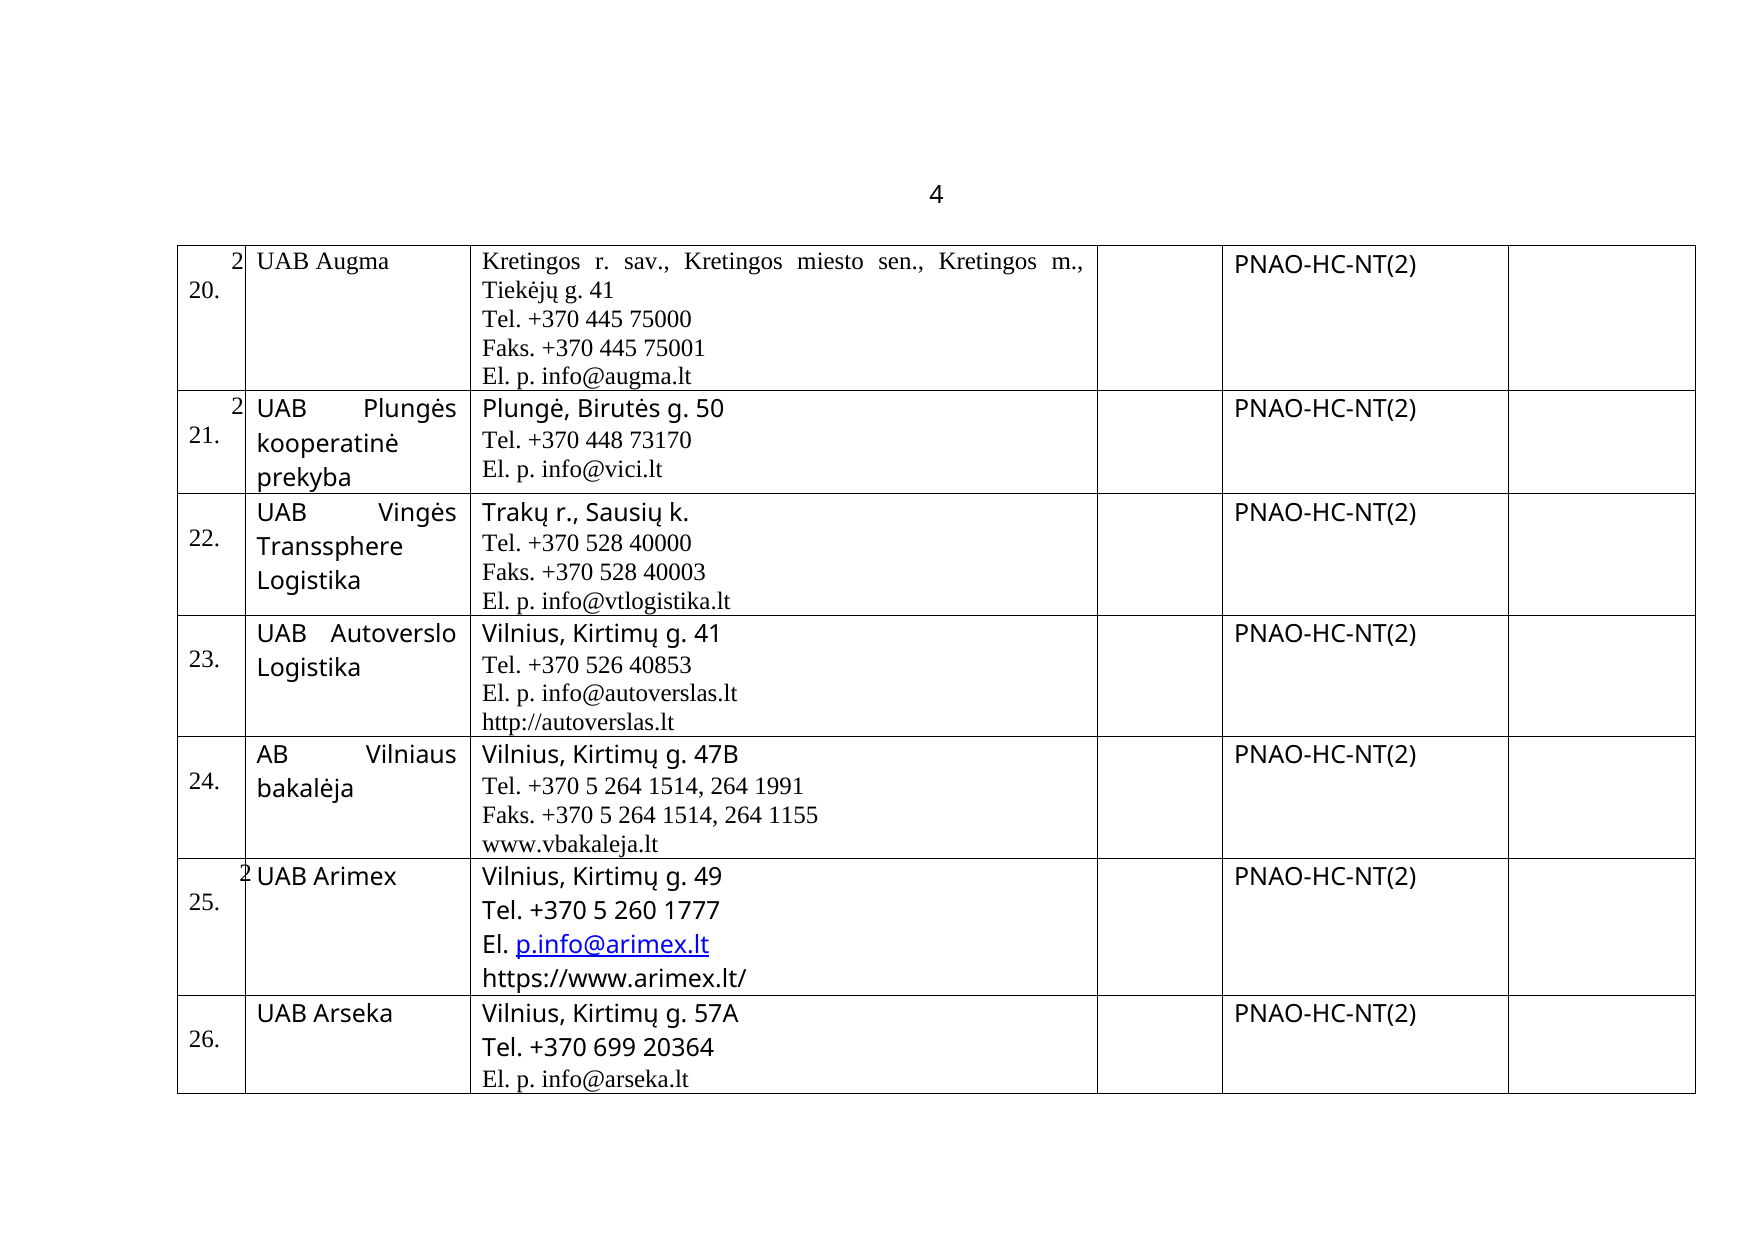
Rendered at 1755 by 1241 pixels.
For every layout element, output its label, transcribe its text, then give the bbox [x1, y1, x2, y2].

table_cell 22. [178, 494, 245, 615]
table_cell UAB Augma [246, 246, 470, 390]
table_cell [1098, 996, 1222, 1093]
table_cell [1098, 737, 1222, 857]
table_cell 220. [178, 246, 245, 390]
table_cell PNAO-HC-NT(2) [1223, 391, 1508, 493]
table_cell UAB Arseka [246, 996, 470, 1093]
table_cell Vilnius, Kirtimų g. 49 Tel. +370 5 260 1777 El. p.info@arimex.lt https://www.arimex.lt/ [471, 859, 1097, 995]
table_cell 221. [178, 391, 245, 493]
table_cell [1509, 616, 1695, 736]
table_cell [1509, 246, 1695, 390]
table_cell AB Vilniaus bakalėja [246, 737, 470, 857]
table_cell PNAO-HC-NT(2) [1223, 737, 1508, 857]
table_cell [1509, 391, 1695, 493]
table_cell UAB Vingės Transsphere Logistika [246, 494, 470, 615]
table_cell UAB Autoverslo Logistika [246, 616, 470, 736]
table_cell Trakų r., Sausių k. Tel. +370 528 40000 Faks. +370 528 40003 El. p. info@vtlogistika.lt [471, 494, 1097, 615]
table_cell PNAO-HC-NT(2) [1223, 859, 1508, 995]
table_cell Vilnius, Kirtimų g. 47B Tel. +370 5 264 1514, 264 1991 Faks. +370 5 264 1514, 264 1155 www.vbakaleja.lt [471, 737, 1097, 857]
table_cell 24. [178, 737, 245, 857]
table_cell 23. [178, 616, 245, 736]
table_cell PNAO-HC-NT(2) [1223, 246, 1508, 390]
table_cell Vilnius, Kirtimų g. 41 Tel. +370 526 40853 El. p. info@autoverslas.lt http://autoverslas.lt [471, 616, 1097, 736]
table_cell [1098, 494, 1222, 615]
table_cell [1509, 996, 1695, 1093]
table_cell [1098, 616, 1222, 736]
table_cell [1098, 859, 1222, 995]
table_cell 225. [178, 859, 245, 995]
table_cell PNAO-HC-NT(2) [1223, 616, 1508, 736]
table_cell Kretingos r. sav., Kretingos miesto sen., Kretingos m., Tiekėjų g. 41 Tel. +370 445 75000 Faks. +370 445 75001 El. p. info@augma.lt [471, 246, 1097, 390]
table_cell [1098, 391, 1222, 493]
table_cell UAB Plungės kooperatinė prekyba [246, 391, 470, 493]
table_cell [1509, 494, 1695, 615]
table_cell UAB Arimex [246, 859, 470, 995]
table_cell [1098, 246, 1222, 390]
table_cell PNAO-HC-NT(2) [1223, 494, 1508, 615]
table_cell Plungė, Birutės g. 50 Tel. +370 448 73170 El. p. info@vici.lt [471, 391, 1097, 493]
table_cell 26. [178, 996, 245, 1093]
table_cell [1509, 737, 1695, 857]
table_cell Vilnius, Kirtimų g. 57A Tel. +370 699 20364 El. p. info@arseka.lt [471, 996, 1097, 1093]
table_cell PNAO-HC-NT(2) [1223, 996, 1508, 1093]
table_cell [1509, 859, 1695, 995]
